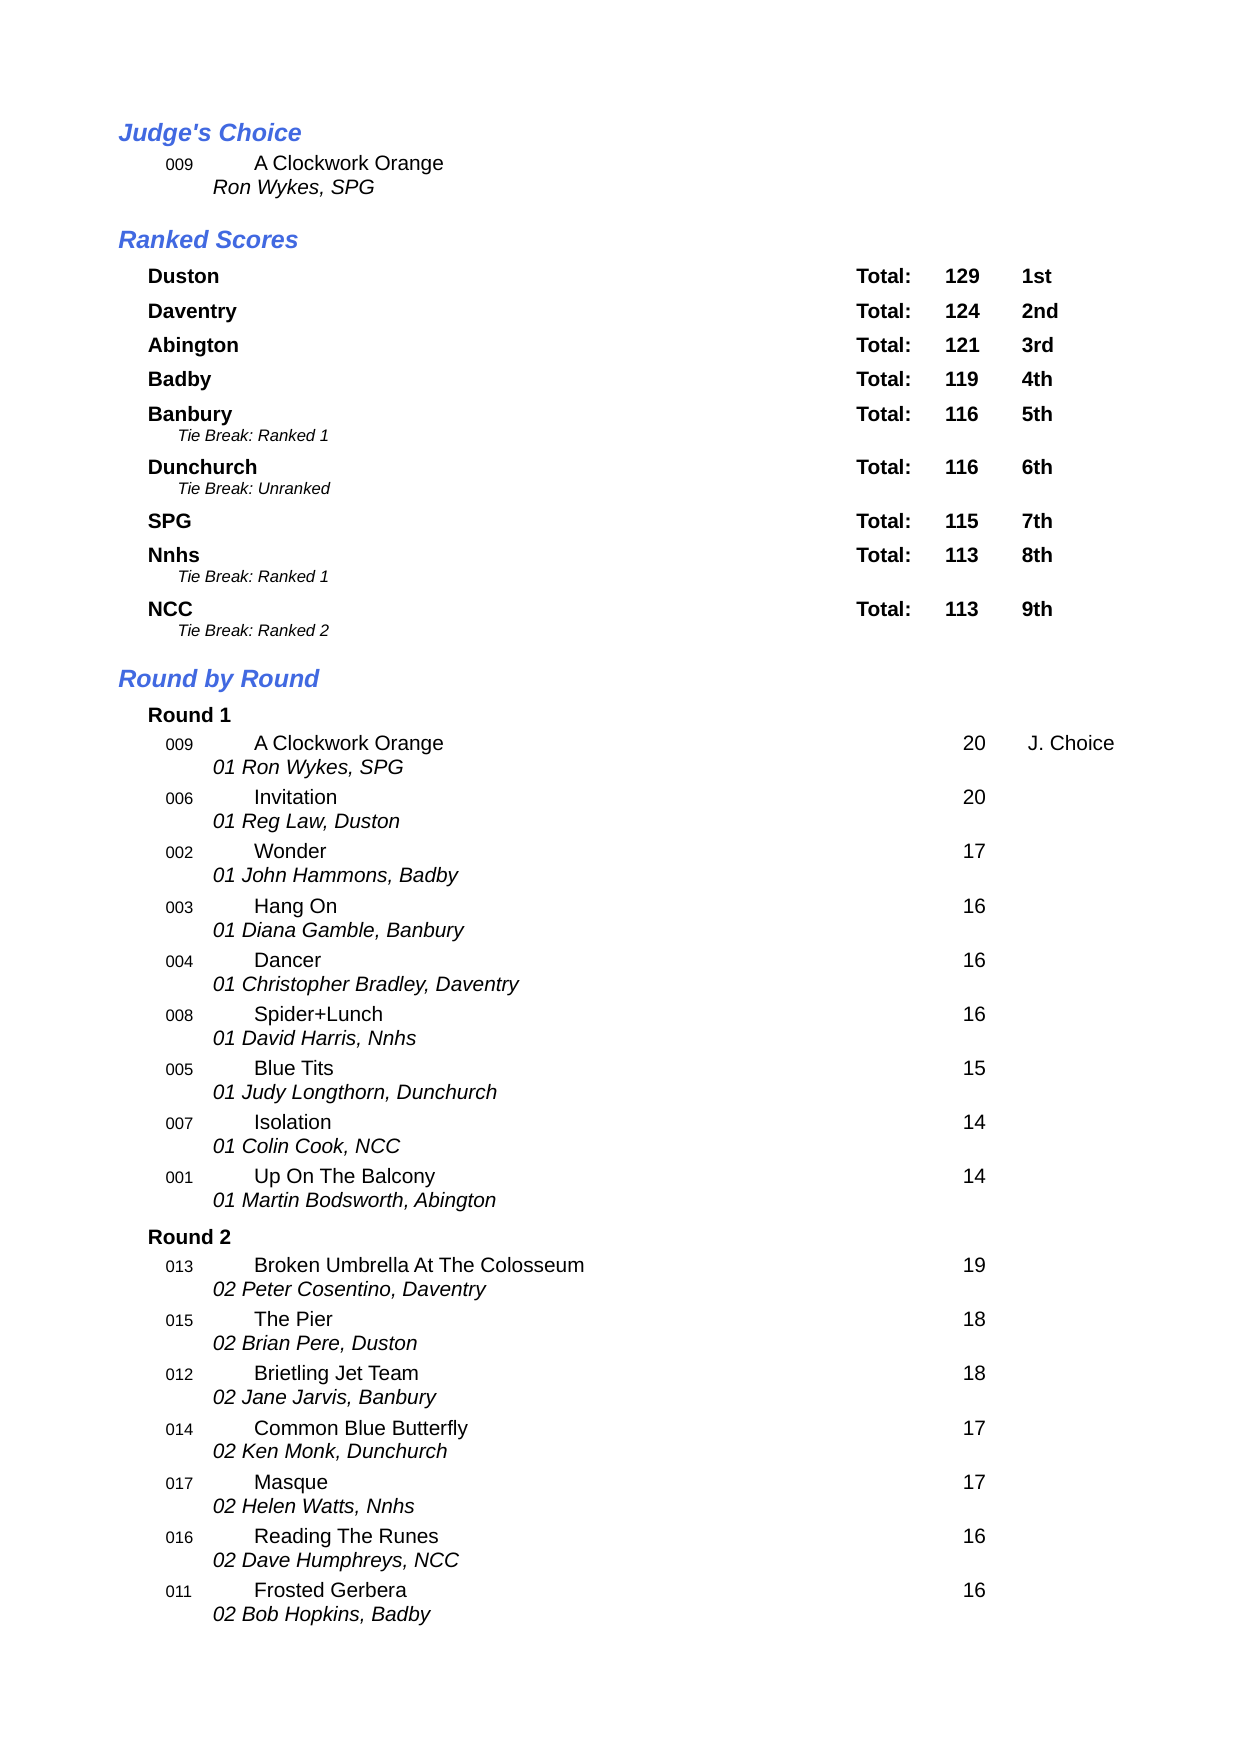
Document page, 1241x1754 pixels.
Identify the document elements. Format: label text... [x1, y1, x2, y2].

title 011 Frosted Gerbera 16 [165, 1578, 1122, 1602]
text 01 Diana Gamble, Banbury [213, 917, 1122, 941]
text Tie Break: Ranked 2 [177, 621, 1122, 640]
text 01 Christopher Bradley, Daventry [213, 972, 1122, 996]
text 01 David Harris, Nnhs [213, 1026, 1122, 1050]
title 012 Brietling Jet Team 18 [165, 1361, 1122, 1385]
text 02 Helen Watts, Nnhs [213, 1493, 1122, 1517]
text Ranked Scores [118, 225, 1122, 254]
text 02 Brian Pere, Duston [213, 1331, 1122, 1355]
text Duston Total: 129 1st [148, 264, 1122, 288]
text Dunchurch Total: 116 6th [148, 455, 1122, 479]
text 02 Bob Hopkins, Badby [213, 1602, 1122, 1626]
text Judge's Choice [118, 118, 1122, 147]
text Round 1 [148, 703, 1122, 727]
text Ron Wykes, SPG [213, 175, 1122, 199]
title 014 Common Blue Butterfly 17 [165, 1415, 1122, 1439]
text 01 Judy Longthorn, Dunchurch [213, 1080, 1122, 1104]
title 004 Dancer 16 [165, 948, 1122, 972]
title 017 Masque 17 [165, 1469, 1122, 1493]
title 009 A Clockwork Orange [165, 151, 1122, 175]
text 02 Peter Cosentino, Daventry [213, 1277, 1122, 1301]
text 01 John Hammons, Badby [213, 863, 1122, 887]
title 015 The Pier 18 [165, 1307, 1122, 1331]
text Round 2 [148, 1225, 1122, 1249]
title 007 Isolation 14 [165, 1110, 1122, 1134]
title 005 Blue Tits 15 [165, 1056, 1122, 1080]
text Tie Break: Ranked 1 [177, 567, 1122, 586]
text SPG Total: 115 7th [148, 509, 1122, 533]
title 013 Broken Umbrella At The Colosseum 19 [165, 1253, 1122, 1277]
text 01 Ron Wykes, SPG [213, 755, 1122, 779]
text NCC Total: 113 9th [148, 597, 1122, 621]
text 01 Martin Bodsworth, Abington [213, 1188, 1122, 1212]
text Round by Round [118, 664, 1122, 692]
text Tie Break: Unranked [177, 479, 1122, 498]
text Daventry Total: 124 2nd [148, 298, 1122, 322]
text 02 Dave Humphreys, NCC [213, 1548, 1122, 1572]
title 016 Reading The Runes 16 [165, 1524, 1122, 1548]
text 02 Ken Monk, Dunchurch [213, 1439, 1122, 1463]
text Badby Total: 119 4th [148, 367, 1122, 391]
text 02 Jane Jarvis, Banbury [213, 1385, 1122, 1409]
text Abington Total: 121 3rd [148, 333, 1122, 357]
text 01 Colin Cook, NCC [213, 1134, 1122, 1158]
title 006 Invitation 20 [165, 785, 1122, 809]
text Banbury Total: 116 5th [148, 402, 1122, 426]
title 002 Wonder 17 [165, 839, 1122, 863]
title 001 Up On The Balcony 14 [165, 1164, 1122, 1188]
title 008 Spider+Lunch 16 [165, 1002, 1122, 1026]
text Tie Break: Ranked 1 [177, 426, 1122, 445]
text 01 Reg Law, Duston [213, 809, 1122, 833]
title 009 A Clockwork Orange 20 J. Choice [165, 731, 1122, 755]
text Nnhs Total: 113 8th [148, 543, 1122, 567]
title 003 Hang On 16 [165, 893, 1122, 917]
